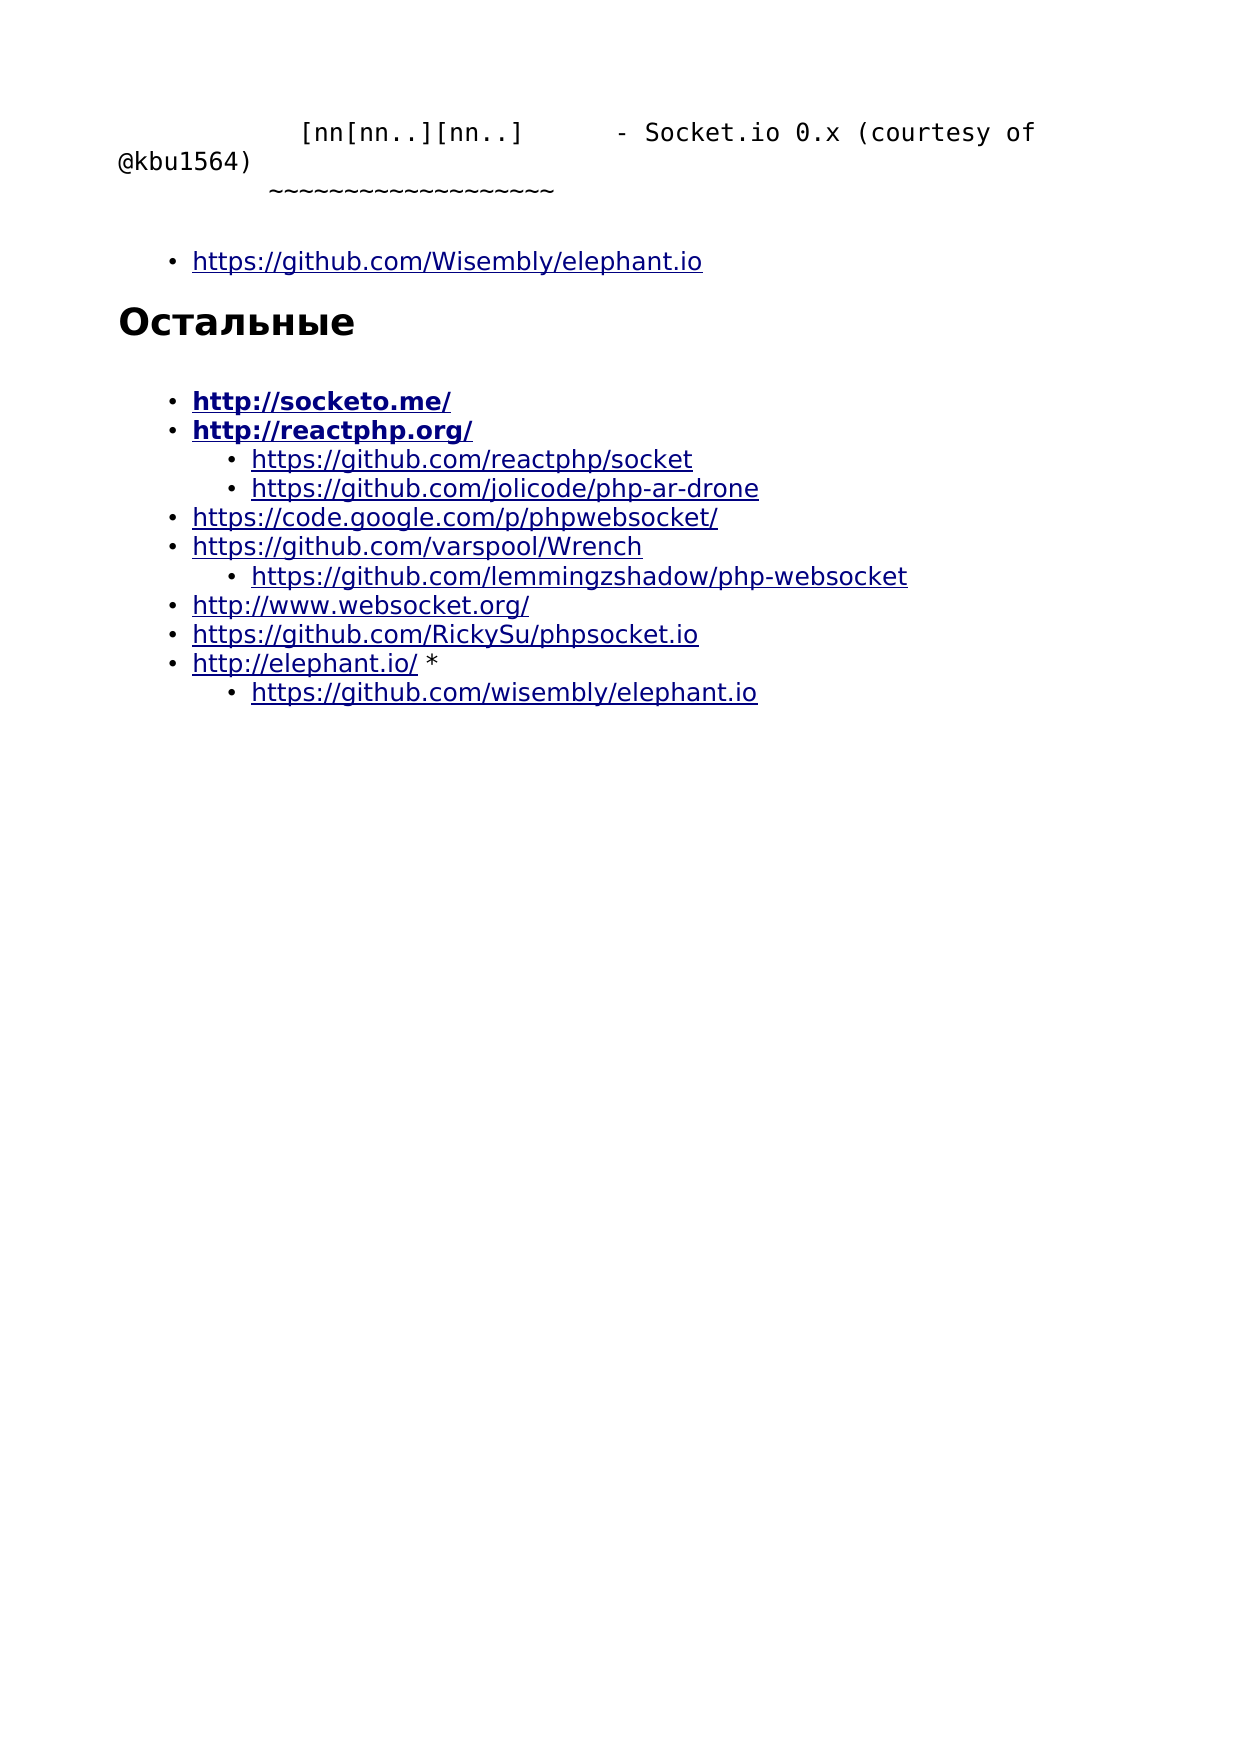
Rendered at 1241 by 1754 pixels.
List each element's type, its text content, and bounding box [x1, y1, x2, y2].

list https://github.com/lemmingzshadow/php-websocket [236, 562, 1122, 591]
list https://github.com/RickySu/phpsocket.io [177, 620, 1122, 649]
text [nn[nn..][nn..] - Socket.io 0.x (courtesy of @kbu1564) ~~~~~~~~~~~~~~~~~~~ [118, 118, 1122, 206]
list https://github.com/Wisembly/elephant.io [177, 247, 1122, 276]
list http://socketo.me/ [177, 387, 1122, 416]
list https://code.google.com/p/phpwebsocket/ [177, 503, 1122, 532]
list https://github.com/jolicode/php-ar-drone [236, 474, 1122, 503]
subtitle Остальные [118, 301, 1122, 345]
list http://reactphp.org/ [177, 416, 1122, 445]
list https://github.com/reactphp/socket [236, 445, 1122, 474]
list https://github.com/wisembly/elephant.io [236, 678, 1122, 707]
list https://github.com/varspool/Wrench [177, 532, 1122, 562]
list http://elephant.io/ * [177, 649, 1122, 678]
list http://www.websocket.org/ [177, 591, 1122, 620]
